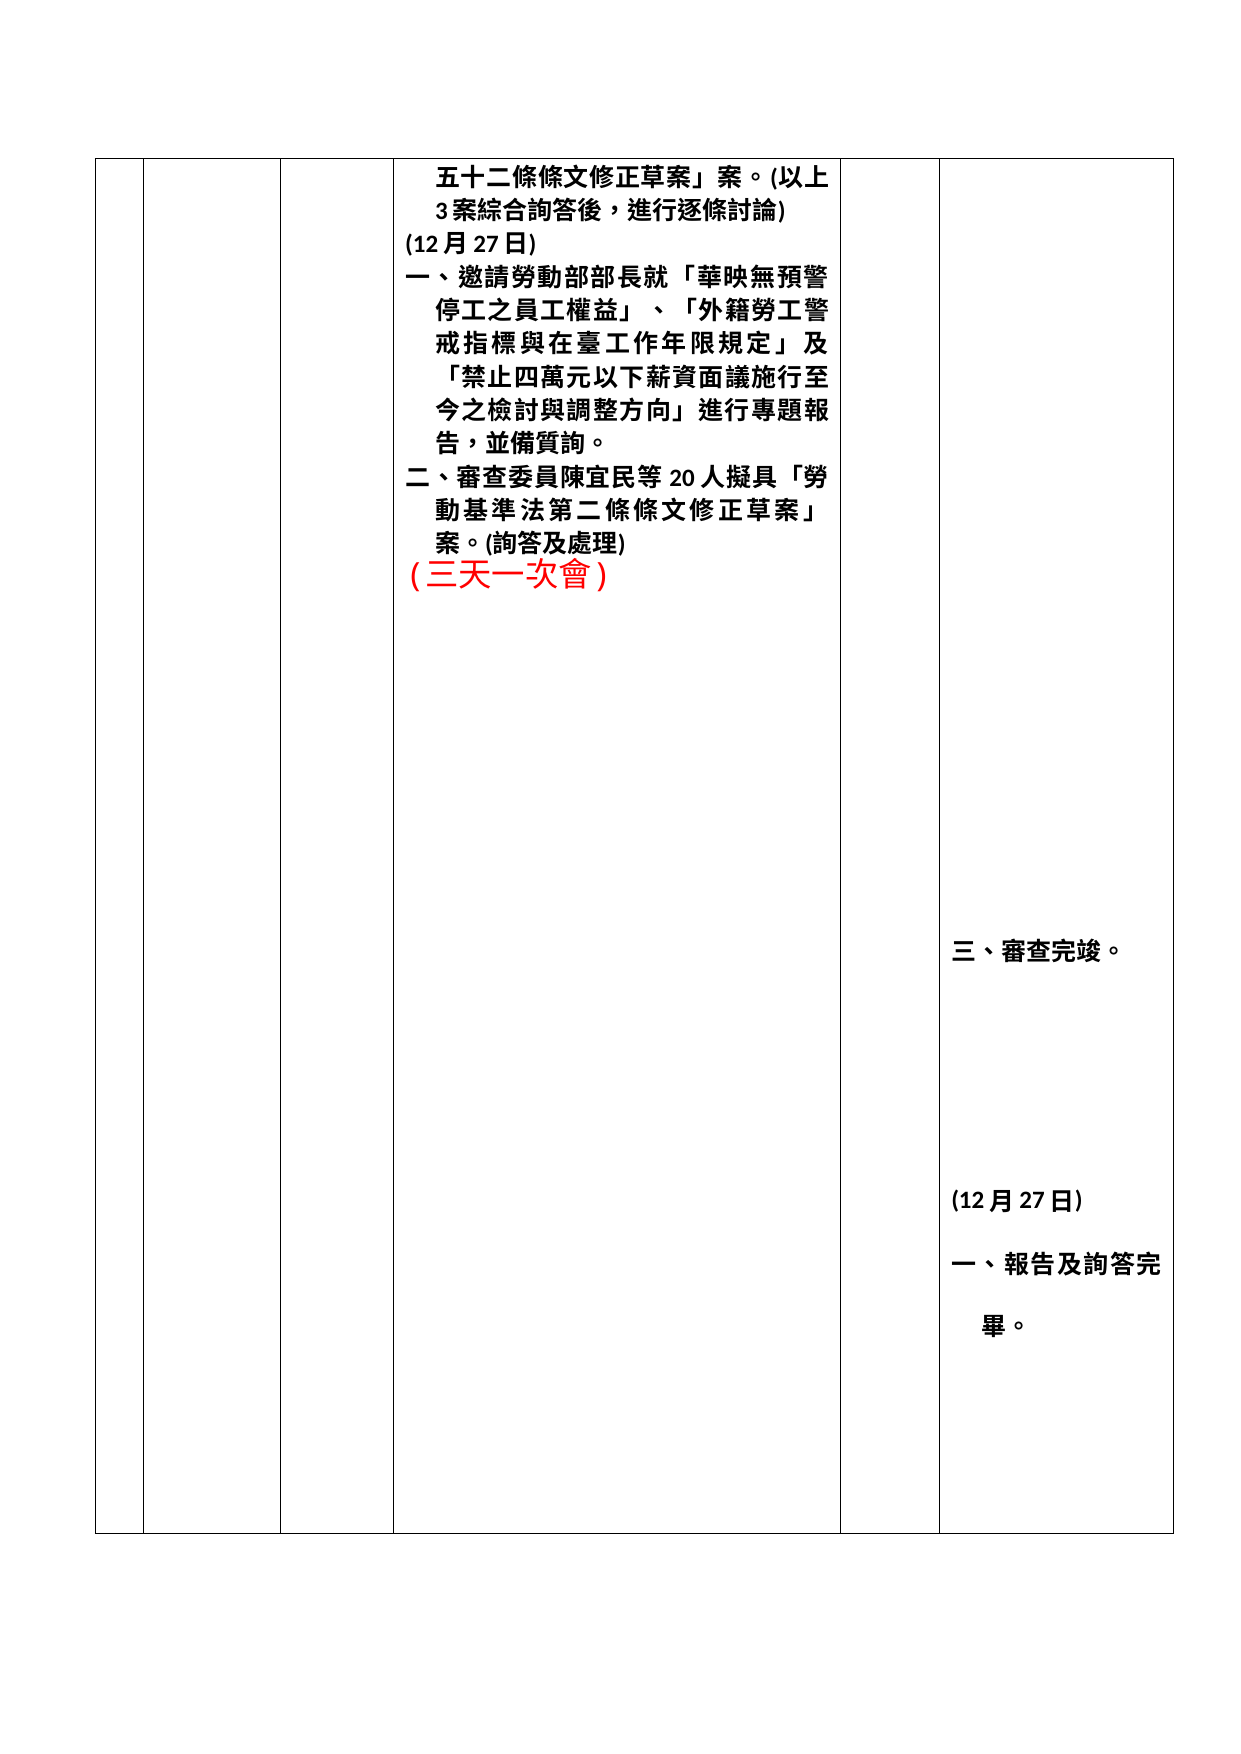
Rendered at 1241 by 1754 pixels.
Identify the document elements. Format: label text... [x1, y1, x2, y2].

table_cell [281, 159, 393, 1533]
table_cell [841, 159, 939, 1533]
table_cell 三、審查完竣。 (12月27日) 一、報告及詢答完畢。 [940, 159, 1173, 1533]
table_cell [96, 159, 143, 1533]
table_cell 五十二條條文修正草案」案。(以上3案綜合詢答後，進行逐條討論) (12月27日) 一、邀請勞動部部長就「華映無預警停工之員工權益」、「外籍勞工警戒指標與在臺工作年限規定」及「禁止四萬元以下薪資面議施行至今之檢討與調整方向」進行專題報告，並備質詢。 二、審查委員陳宜民等20人擬具「勞動基準法第二條條文修正草案」案。(詢答及處理) (三天一次會) [394, 159, 840, 1533]
table_cell [144, 159, 280, 1533]
